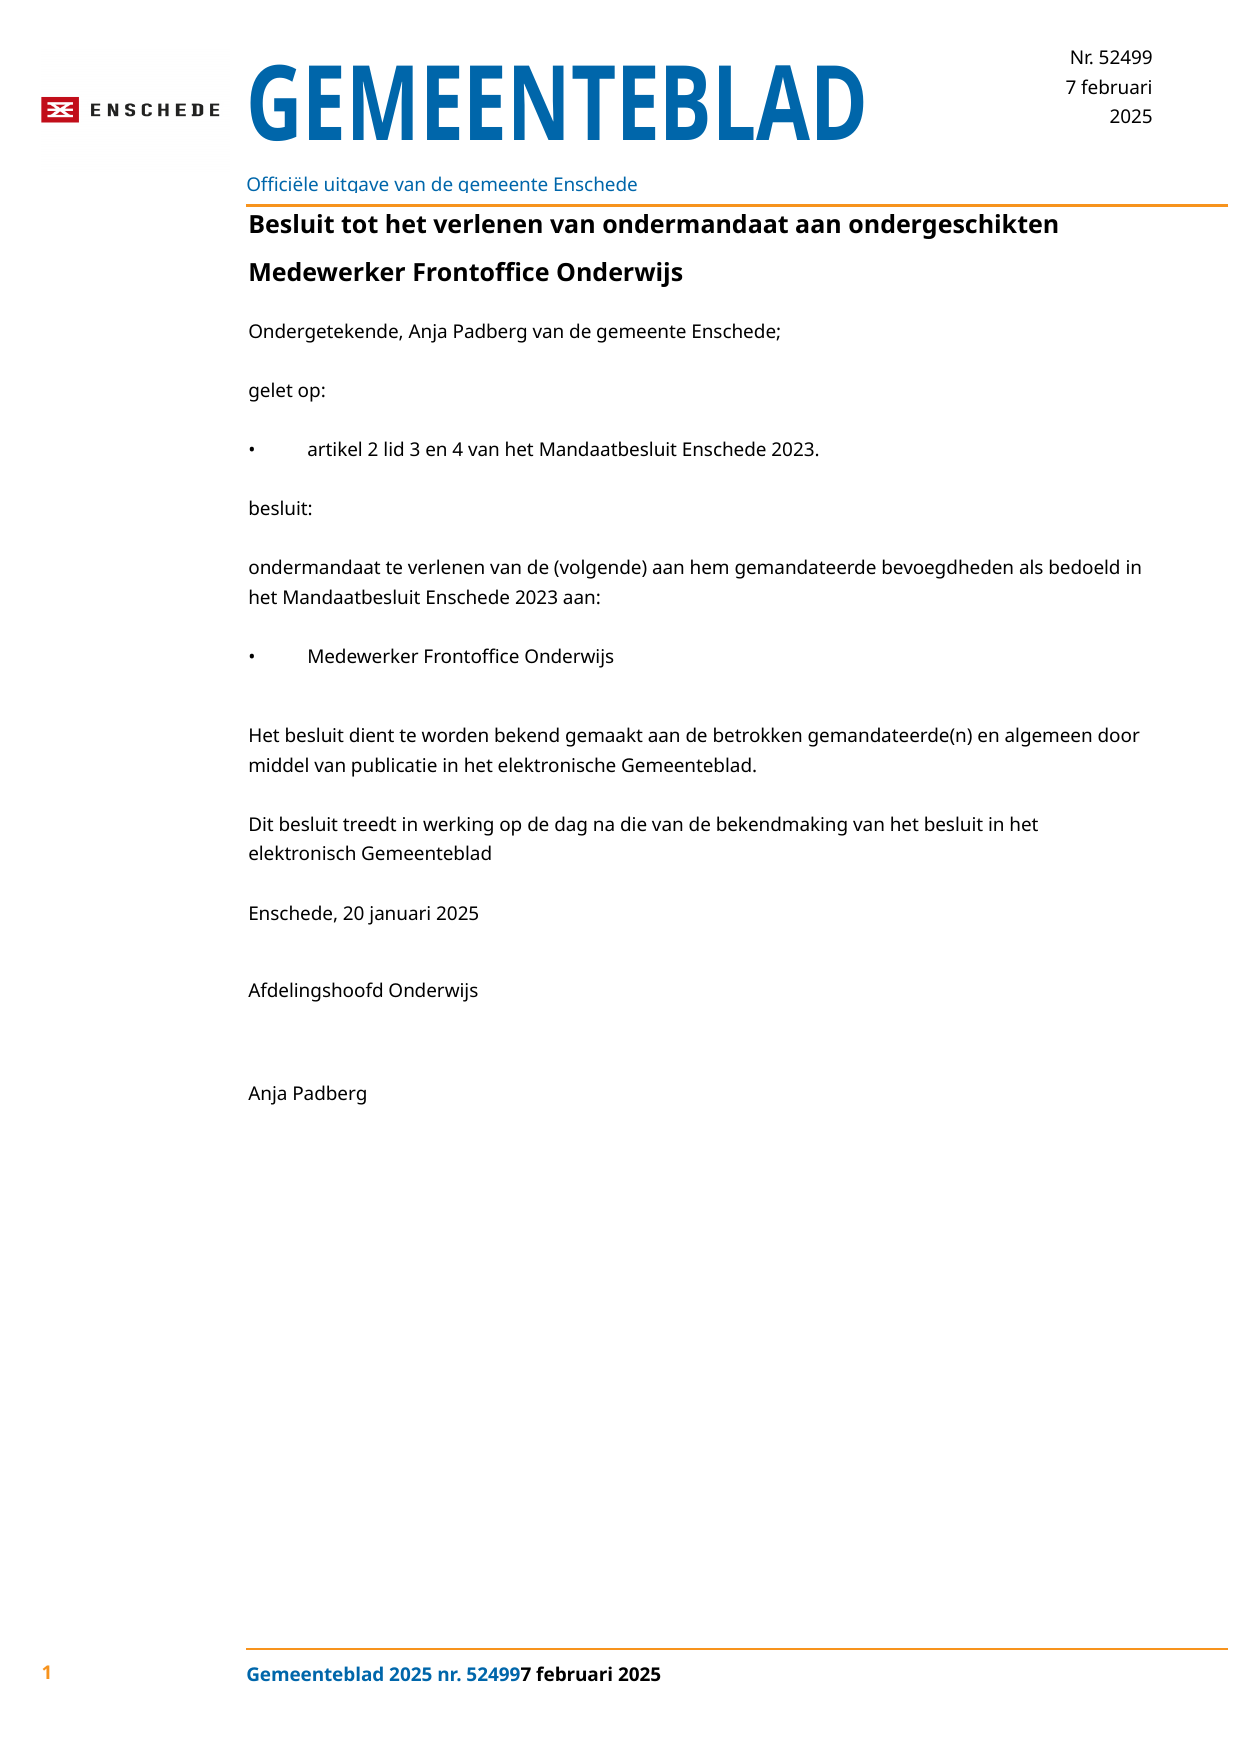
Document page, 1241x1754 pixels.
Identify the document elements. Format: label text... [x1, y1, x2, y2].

text Ondergetekende, Anja Padberg van de gemeente Enschede; [248, 318, 1152, 344]
list Medewerker Frontoffice Onderwijs [248, 643, 1152, 669]
text Dit besluit treedt in werking op de dag na die van de bekendmaking van het besluit in het elektronisch Gemeenteblad [248, 811, 1152, 866]
text Enschede, 20 januari 2025 [248, 900, 1152, 925]
text ondermandaat te verlenen van de (volgende) aan hem gemandateerde bevoegdheden als bedoeld in het Mandaatbesluit Enschede 2023 aan: [248, 554, 1152, 610]
picture [41, 47, 231, 172]
text besluit: [248, 495, 1152, 521]
list artikel 2 lid 3 en 4 van het Mandaatbesluit Enschede 2023. [248, 436, 1152, 462]
text Afdelingshoofd Onderwijs [248, 977, 1152, 1003]
text Besluit tot het verlenen van ondermandaat aan ondergeschikten Medewerker Frontoffice Onderwijs [248, 207, 1152, 288]
text Anja Padberg [248, 1080, 1152, 1106]
text gelet op: [248, 377, 1152, 403]
text Het besluit dient te worden bekend gemaakt aan de betrokken gemandateerde(n) en algemeen door middel van publicatie in het elektronische Gemeenteblad. [248, 722, 1152, 777]
